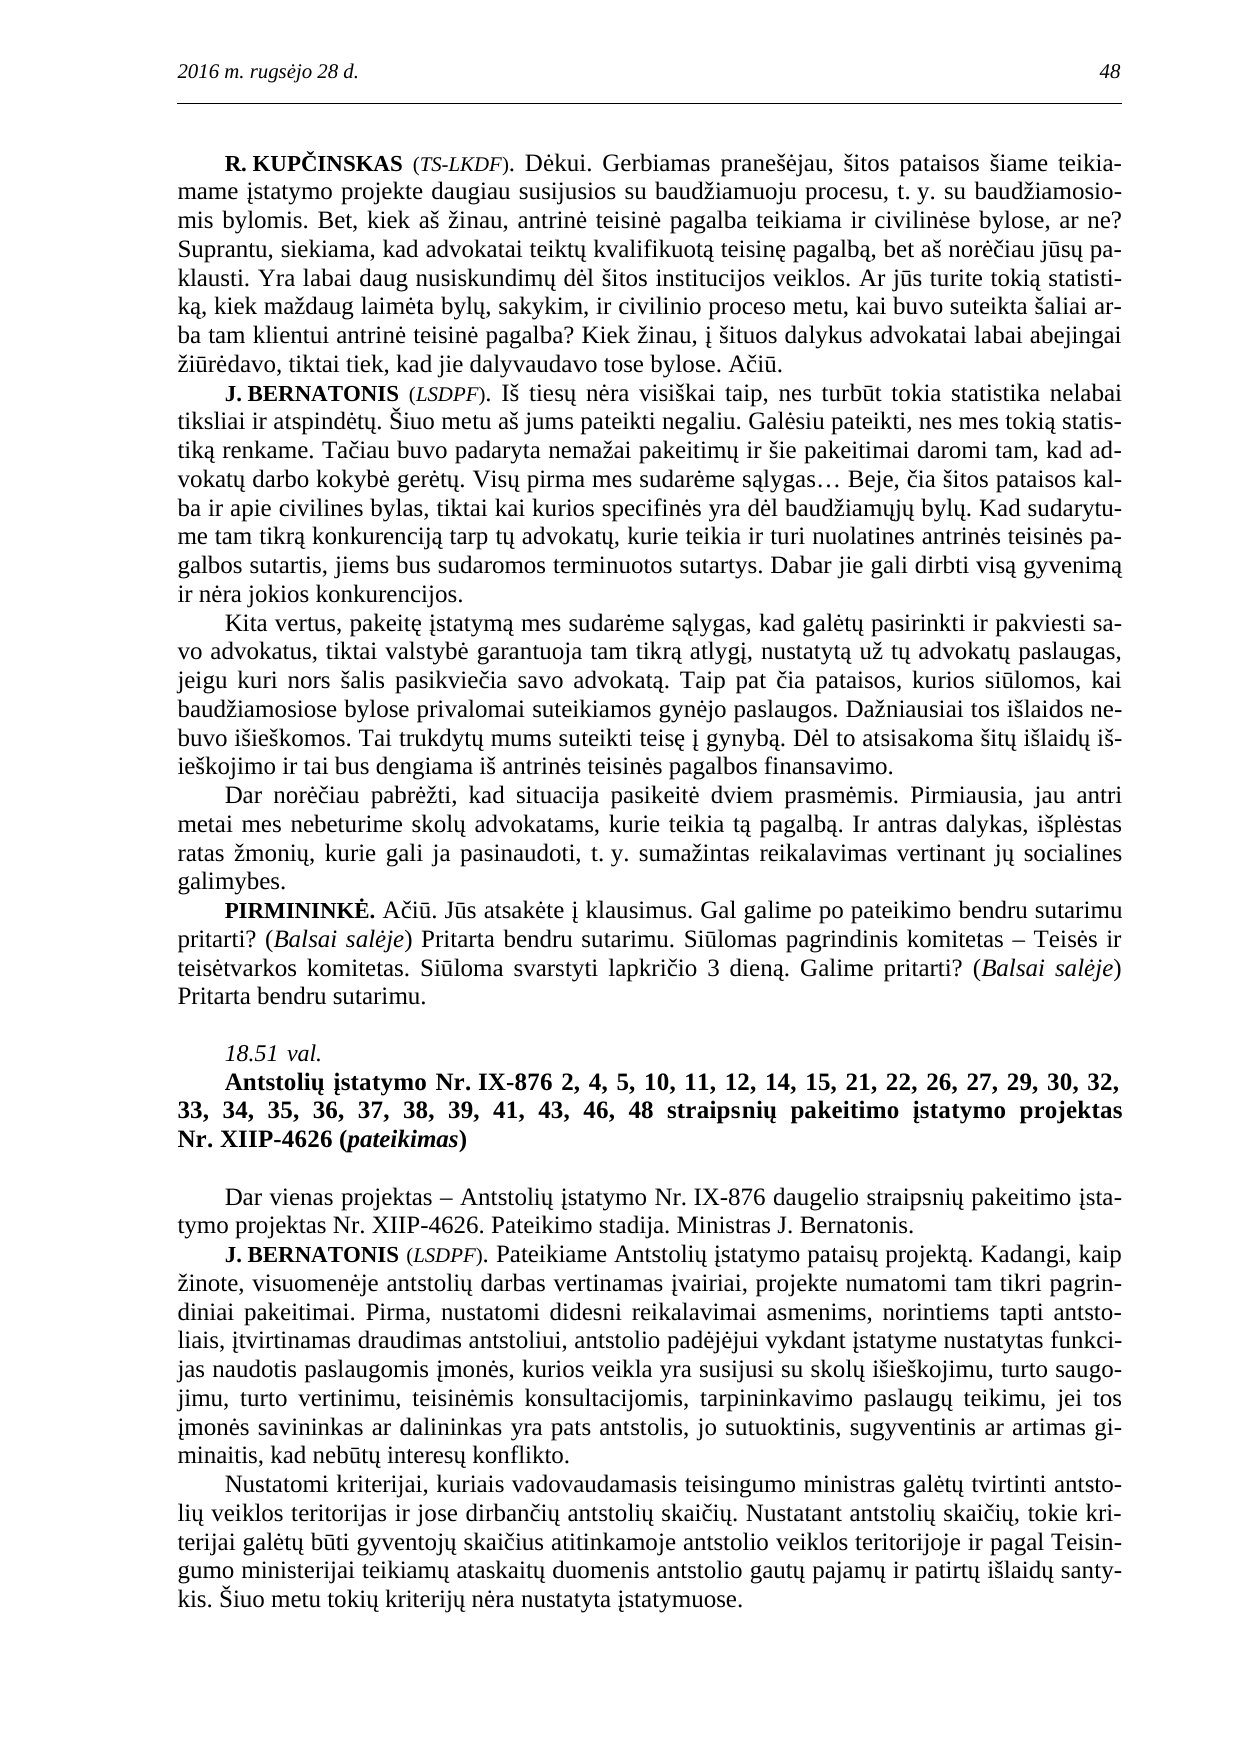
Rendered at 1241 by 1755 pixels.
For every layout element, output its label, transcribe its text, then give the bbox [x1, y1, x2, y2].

text PIRMININKĖ. Ačiū. Jūs at­sa­kė­te į klau­si­mus. Gal ga­li­me po pa­tei­ki­mo ben­dru su­ta­ri­mu pri­tar­ti? (Bal­sai sa­lė­je) Pri­tar­ta ben­dru su­ta­ri­mu. Siū­lo­mas pa­grin­di­nis ko­mi­te­tas – Tei­sės ir tei­sėt­var­kos ko­mi­te­tas. Siū­lo­ma svars­ty­ti lap­kri­čio 3 die­ną. Ga­li­me pri­tar­ti? (Bal­sai sa­lė­je) Pri­tar­ta ben­dru su­ta­ri­mu. [177, 895, 1122, 1010]
text J. BERNATONIS (LSDPF). Iš tie­sų nė­ra vi­siš­kai taip, nes tur­būt to­kia sta­tis­ti­ka ne­la­bai tiks­liai ir at­spin­dė­tų. Šiuo me­tu aš jums pa­teik­ti ne­ga­liu. Ga­lė­siu pa­teik­ti, nes mes to­kią sta­tis­ti­ką ren­ka­me. Ta­čiau bu­vo pa­da­ry­ta ne­ma­žai pa­kei­ti­mų ir šie pa­kei­ti­mai da­ro­mi tam, kad ad­vo­ka­tų dar­bo ko­ky­bė ge­rė­tų. Vi­sų pir­ma mes su­da­rė­me są­ly­gas… Be­je, čia ši­tos pa­tai­sos kal­ba ir apie ci­vi­li­nes by­las, tik­tai kai ku­rios spe­ci­fi­nės yra dėl bau­džia­mų­jų by­lų. Kad su­da­ry­tu­me tam tik­rą kon­ku­ren­ci­ją tarp tų ad­vo­ka­tų, ku­rie tei­kia ir tu­ri nuo­la­ti­nes ant­ri­nės tei­si­nės pa­gal­bos su­tar­tis, jiems bus su­da­ro­mos ter­mi­nuo­tos su­tar­tys. Da­bar jie ga­li dirb­ti vi­są gy­ve­ni­mą ir nė­ra jo­kios kon­ku­ren­ci­jos. [177, 378, 1122, 608]
text Dar no­rė­čiau pa­brėž­ti, kad si­tu­a­ci­ja pa­si­kei­tė dviem pras­mė­mis. Pir­miau­sia, jau an­tri metai mes ne­be­tu­ri­me sko­lų ad­vo­ka­tams, ku­rie tei­kia tą pa­gal­bą. Ir ant­ras da­ly­kas, iš­plės­tas ra­tas žmo­nių, ku­rie ga­li ja pa­si­nau­do­ti, t. y. su­ma­žin­tas rei­ka­la­vi­mas ver­ti­nant jų so­cia­li­nes ga­li­my­bes. [177, 780, 1122, 895]
text Dar vie­nas pro­jek­tas – Ant­sto­lių įsta­ty­mo Nr. IX-876 dau­ge­lio straips­nių pa­kei­ti­mo įsta­ty­mo pro­jek­tas Nr. XIIP-4626. Pa­tei­ki­mo sta­di­ja. Mi­nist­ras J. Ber­na­to­nis. [177, 1182, 1122, 1239]
text J. BERNATONIS (LSDPF). Pa­tei­kia­me Ant­sto­lių įsta­ty­mo pa­tai­sų pro­jek­tą. Ka­dan­gi, kaip ži­no­te, vi­suo­me­nė­je ant­sto­lių dar­bas ver­ti­na­mas įvai­riai, pro­jek­te nu­ma­to­mi tam tik­ri pa­grin­di­niai pa­kei­ti­mai. Pir­ma, nu­sta­to­mi di­des­ni rei­ka­la­vi­mai as­me­nims, no­rin­tiems tap­ti ant­sto­liais, įtvir­ti­na­mas drau­di­mas ant­sto­liui, ant­sto­lio pa­dė­jė­jui vyk­dant įsta­ty­me nu­sta­ty­tas funk­ci­jas nau­do­tis pa­slau­go­mis įmo­nės, ku­rios veik­la yra su­si­ju­si su sko­lų iš­ieš­ko­ji­mu, tur­to sau­go­ji­mu, tur­to ver­ti­ni­mu, tei­si­nė­mis kon­sul­ta­ci­jo­mis, tar­pi­nin­ka­vi­mo pa­slau­gų tei­ki­mu, jei tos įmo­nės sa­vi­nin­kas ar da­li­nin­kas yra pats ant­sto­lis, jo su­tuok­ti­nis, su­gy­ven­ti­nis ar ar­ti­mas gi­mi­nai­tis, kad ne­bū­tų in­te­re­sų kon­flik­to. [177, 1239, 1122, 1469]
text Ant­sto­lių įsta­ty­mo Nr. IX-876 2, 4, 5, 10, 11, 12, 14, 15, 21, 22, 26, 27, 29, 30, 32, 33, 34, 35, 36, 37, 38, 39, 41, 43, 46, 48 straips­nių pa­kei­ti­mo įsta­ty­mo pro­jek­tas Nr. XIIP-4626 (pa­tei­ki­mas) [177, 1067, 1122, 1153]
text R. KUPČINSKAS (TS-LKDF). Dė­kui. Ger­bia­mas pra­ne­šė­jau, ši­tos pa­tai­sos šia­me tei­kia­ma­me įsta­ty­mo pro­jek­te dau­giau su­si­ju­sios su bau­džia­muo­ju pro­ce­su, t. y. su bau­džia­mo­sio­mis by­lo­mis. Bet, kiek aš ži­nau, ant­ri­nė tei­si­nė pa­gal­ba tei­kia­ma ir ci­vi­li­nė­se by­lo­se, ar ne? Su­pran­tu, sie­kia­ma, kad ad­vo­ka­tai teik­tų kva­li­fi­kuo­tą tei­si­nę pa­gal­bą, bet aš no­rė­čiau jū­sų pa­klaus­ti. Yra la­bai daug nu­si­skun­di­mų dėl ši­tos ins­ti­tu­ci­jos veik­los. Ar jūs tu­ri­te to­kią sta­tis­ti­ką, kiek maž­daug lai­mė­ta by­lų, sa­ky­kim, ir ci­vi­li­nio pro­ce­so me­tu, kai bu­vo su­teik­ta ša­liai ar­ba tam klien­tui ant­ri­nė tei­si­nė pa­gal­ba? Kiek ži­nau, į ši­tuos da­ly­kus ad­vo­ka­tai la­bai abe­jin­gai žiū­rė­da­vo, tik­tai tiek, kad jie da­ly­vau­da­vo to­se by­lo­se. Ačiū. [177, 148, 1122, 378]
text Ki­ta ver­tus, pa­kei­tę įsta­ty­mą mes su­da­rė­me są­ly­gas, kad ga­lė­tų pa­si­rink­ti ir pa­kvies­ti sa­vo ad­vo­ka­tus, tik­tai vals­ty­bė ga­ran­tuo­ja tam tik­rą at­ly­gį, nu­sta­ty­tą už tų ad­vo­ka­tų pa­slau­gas, jei­gu ku­ri nors ša­lis pa­si­kvie­čia sa­vo ad­vo­ka­tą. Taip pat čia pa­tai­sos, ku­rios siū­lo­mos, kai bau­džia­mo­sio­se by­lo­se pri­va­lo­mai su­tei­kia­mos gy­nė­jo pa­slau­gos. Daž­niau­siai tos iš­lai­dos ne­bu­vo iš­ieš­ko­mos. Tai truk­dy­tų mums su­teik­ti tei­sę į gy­ny­bą. Dėl to at­si­sa­ko­ma ši­tų iš­lai­dų iš­ieš­ko­ji­mo ir tai bus den­gia­ma iš ant­ri­nės tei­si­nės pa­gal­bos fi­nan­sa­vi­mo. [177, 608, 1122, 780]
text 18.51 val. [224, 1039, 1122, 1067]
text Nu­sta­to­mi kri­te­ri­jai, ku­riais va­do­vau­da­ma­sis tei­sin­gu­mo mi­nist­ras ga­lė­tų tvir­tin­ti ant­sto­lių veik­los te­ri­to­ri­jas ir jo­se dir­ban­čių ant­sto­lių skai­čių. Nu­sta­tant ant­sto­lių skai­čių, to­kie kri­te­ri­jai ga­lė­tų bū­ti gy­ven­to­jų skai­čius ati­tin­ka­mo­je ant­sto­lio veik­los te­ri­to­ri­jo­je ir pa­gal Tei­sin­gu­mo mi­nis­te­ri­jai tei­kia­mų ata­skai­tų duo­me­nis ant­sto­lio gau­tų pa­ja­mų ir pa­tir­tų iš­lai­dų san­ty­kis. Šiuo me­tu to­kių kri­te­ri­jų nė­ra nu­sta­ty­ta įsta­ty­muo­se. [177, 1469, 1122, 1613]
